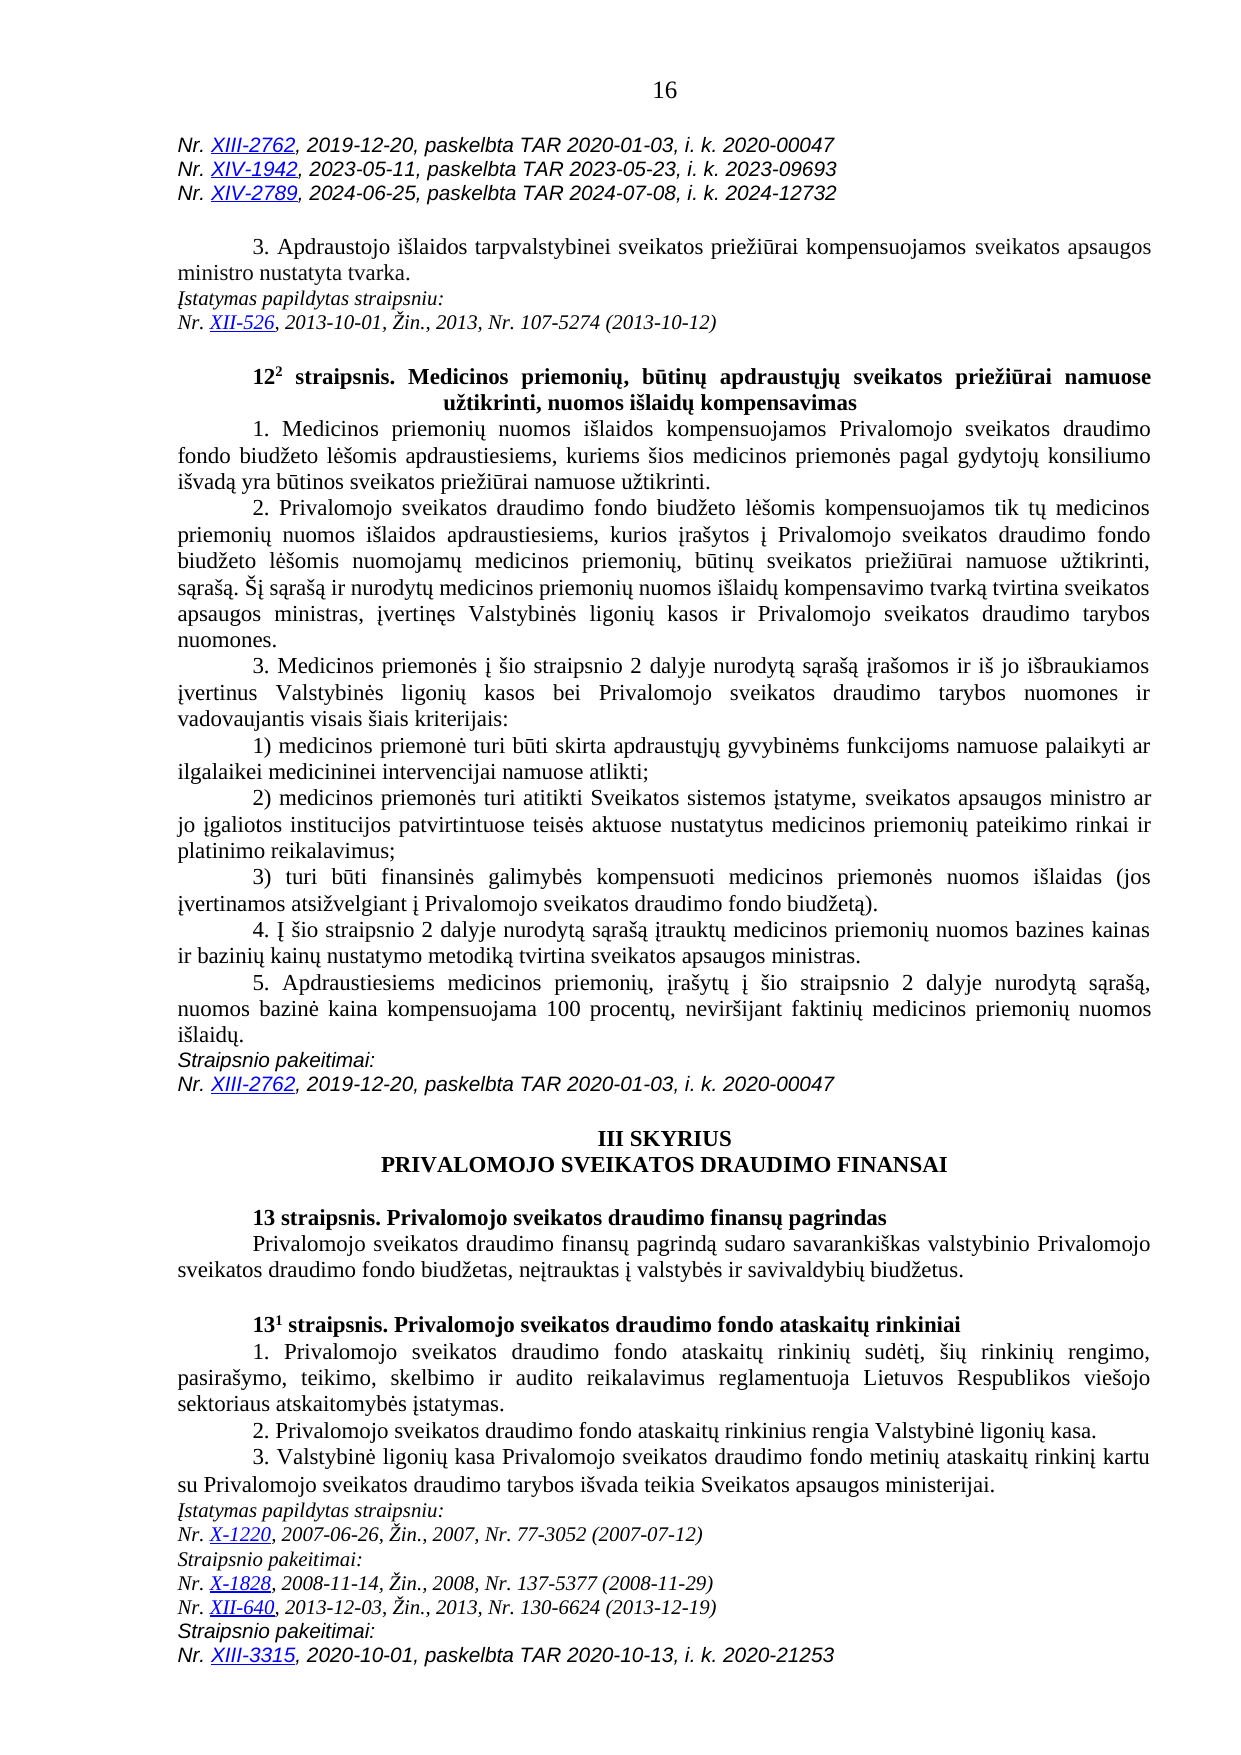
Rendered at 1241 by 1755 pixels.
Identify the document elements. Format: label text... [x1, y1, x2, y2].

text 1) medicinos priemonė turi būti skirta apdraustųjų gyvybinėms funkcijoms namuose palaikyti ar ilgalaikei medicininei intervencijai namuose atlikti; [177, 732, 1152, 784]
text 3. Valstybinė ligonių kasa Privalomojo sveikatos draudimo fondo metinių ataskaitų rinkinį kartu su Privalomojo sveikatos draudimo tarybos išvada teikia Sveikatos apsaugos ministerijai. [177, 1443, 1152, 1498]
text Nr. XIV-1942, 2023-05-11, paskelbta TAR 2023-05-23, i. k. 2023-09693 [177, 156, 1152, 180]
text Nr. XII-526, 2013-10-01, Žin., 2013, Nr. 107-5274 (2013-10-12) [177, 310, 1152, 334]
text 2. Privalomojo sveikatos draudimo fondo biudžeto lėšomis kompensuojamos tik tų medicinos priemonių nuomos išlaidos apdraustiesiems, kurios įrašytos į Privalomojo sveikatos draudimo fondo biudžeto lėšomis nuomojamų medicinos priemonių, būtinų sveikatos priežiūrai namuose užtikrinti, sąrašą. Šį sąrašą ir nurodytų medicinos priemonių nuomos išlaidų kompensavimo tvarką tvirtina sveikatos apsaugos ministras, įvertinęs Valstybinės ligonių kasos ir Privalomojo sveikatos draudimo tarybos nuomones. [177, 494, 1152, 653]
text 1. Privalomojo sveikatos draudimo fondo ataskaitų rinkinių sudėtį, šių rinkinių rengimo, pasirašymo, teikimo, skelbimo ir audito reikalavimus reglamentuoja Lietuvos Respublikos viešojo sektoriaus atskaitomybės įstatymas. [177, 1338, 1152, 1417]
text Privalomojo sveikatos draudimo finansų pagrindą sudaro savarankiškas valstybinio Privalomojo sveikatos draudimo fondo biudžetas, neįtrauktas į valstybės ir savivaldybių biudžetus. [177, 1230, 1152, 1283]
text Nr. X-1828, 2008-11-14, Žin., 2008, Nr. 137-5377 (2008-11-29) [177, 1571, 1152, 1594]
text 3. Apdraustojo išlaidos tarpvalstybinei sveikatos priežiūrai kompensuojamos sveikatos apsaugos ministro nustatyta tvarka. [177, 233, 1152, 286]
text Nr. XIII-3315, 2020-10-01, paskelbta TAR 2020-10-13, i. k. 2020-21253 [177, 1643, 1152, 1667]
text 13 straipsnis. Privalomojo sveikatos draudimo finansų pagrindas [177, 1204, 1152, 1230]
text 122 straipsnis. Medicinos priemonių, būtinų apdraustųjų sveikatos priežiūrai namuose užtikrinti, nuomos išlaidų kompensavimas [252, 363, 1152, 415]
text Įstatymas papildytas straipsniu: [177, 1498, 1152, 1522]
text Straipsnio pakeitimai: [177, 1619, 1152, 1643]
text 3. Medicinos priemonės į šio straipsnio 2 dalyje nurodytą sąrašą įrašomos ir iš jo išbraukiamos įvertinus Valstybinės ligonių kasos bei Privalomojo sveikatos draudimo tarybos nuomones ir vadovaujantis visais šiais kriterijais: [177, 653, 1152, 732]
text 5. Apdraustiesiems medicinos priemonių, įrašytų į šio straipsnio 2 dalyje nurodytą sąrašą, nuomos bazinė kaina kompensuojama 100 procentų, neviršijant faktinių medicinos priemonių nuomos išlaidų. [177, 969, 1152, 1048]
text 4. Į šio straipsnio 2 dalyje nurodytą sąrašą įtrauktų medicinos priemonių nuomos bazines kainas ir bazinių kainų nustatymo metodiką tvirtina sveikatos apsaugos ministras. [177, 916, 1152, 969]
text Nr. X-1220, 2007-06-26, Žin., 2007, Nr. 77-3052 (2007-07-12) [177, 1522, 1152, 1546]
text 131 straipsnis. Privalomojo sveikatos draudimo fondo ataskaitų rinkiniai [177, 1311, 1152, 1338]
text 3) turi būti finansinės galimybės kompensuoti medicinos priemonės nuomos išlaidas (jos įvertinamos atsižvelgiant į Privalomojo sveikatos draudimo fondo biudžetą). [177, 863, 1152, 916]
text Nr. XIII-2762, 2019-12-20, paskelbta TAR 2020-01-03, i. k. 2020-00047 [177, 1072, 1152, 1096]
text Straipsnio pakeitimai: [177, 1546, 1152, 1571]
text III SKYRIUS [177, 1124, 1152, 1151]
text 1. Medicinos priemonių nuomos išlaidos kompensuojamos Privalomojo sveikatos draudimo fondo biudžeto lėšomis apdraustiesiems, kuriems šios medicinos priemonės pagal gydytojų konsiliumo išvadą yra būtinos sveikatos priežiūrai namuose užtikrinti. [177, 415, 1152, 494]
text Nr. XIII-2762, 2019-12-20, paskelbta TAR 2020-01-03, i. k. 2020-00047 [177, 132, 1152, 156]
text Nr. XII-640, 2013-12-03, Žin., 2013, Nr. 130-6624 (2013-12-19) [177, 1594, 1152, 1619]
text Nr. XIV-2789, 2024-06-25, paskelbta TAR 2024-07-08, i. k. 2024-12732 [177, 180, 1152, 204]
text 2. Privalomojo sveikatos draudimo fondo ataskaitų rinkinius rengia Valstybinė ligonių kasa. [177, 1417, 1152, 1443]
text Straipsnio pakeitimai: [177, 1048, 1152, 1072]
text Įstatymas papildytas straipsniu: [177, 286, 1152, 310]
text 2) medicinos priemonės turi atitikti Sveikatos sistemos įstatyme, sveikatos apsaugos ministro ar jo įgaliotos institucijos patvirtintuose teisės aktuose nustatytus medicinos priemonių pateikimo rinkai ir platinimo reikalavimus; [177, 784, 1152, 863]
text PRIVALOMOJO SVEIKATOS DRAUDIMO FINANSAI [177, 1151, 1152, 1177]
